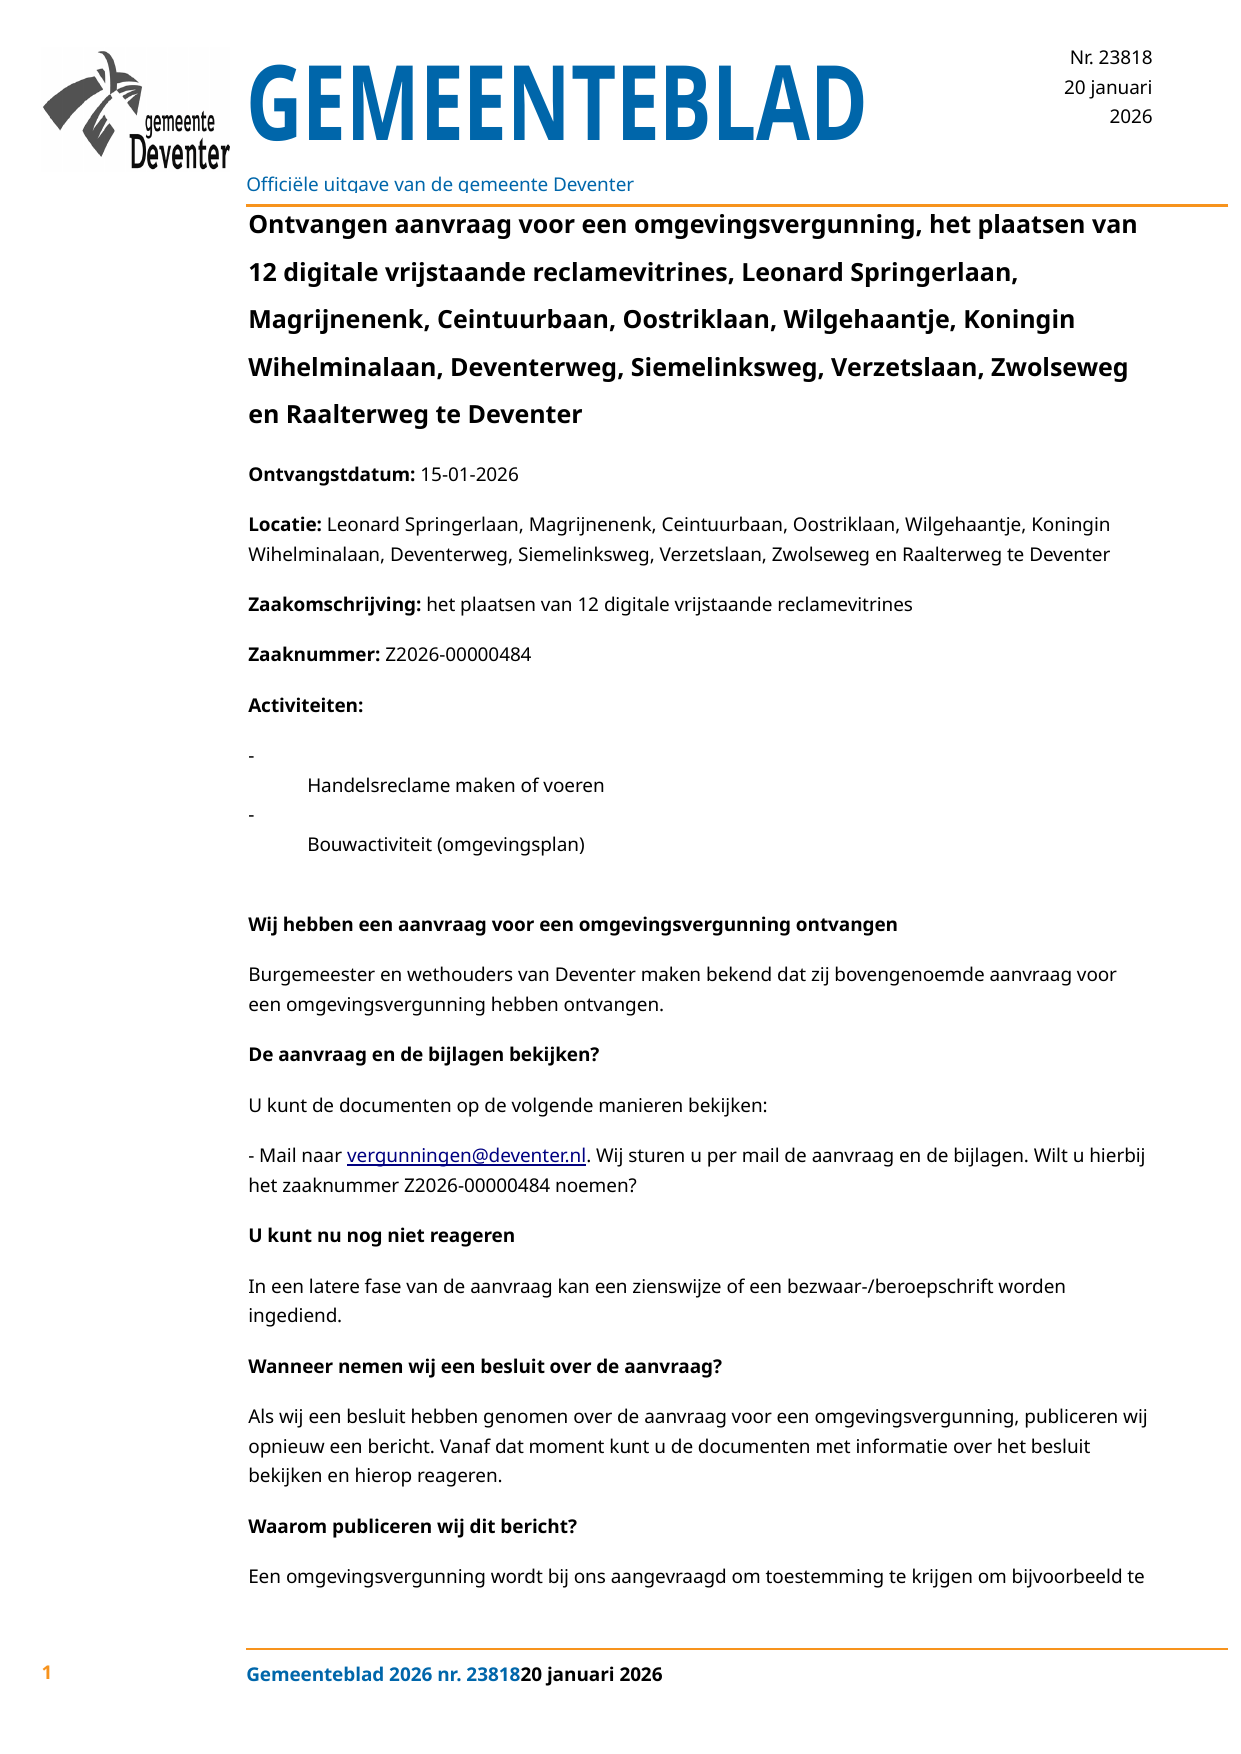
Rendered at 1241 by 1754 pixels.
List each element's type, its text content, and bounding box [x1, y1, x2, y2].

text In een latere fase van de aanvraag kan een zienswijze of een bezwaar-/beroepschrift worden ingediend. [248, 1273, 1152, 1328]
text Locatie: Leonard Springerlaan, Magrijnenenk, Ceintuurbaan, Oostriklaan, Wilgehaantje, Koningin Wihelminalaan, Deventerweg, Siemelinksweg, Verzetslaan, Zwolseweg en Raalterweg te Deventer [248, 511, 1152, 566]
text U kunt de documenten op de volgende manieren bekijken: [248, 1092, 1152, 1118]
text Waarom publiceren wij dit bericht? [248, 1513, 1152, 1538]
text Ontvangen aanvraag voor een omgevingsvergunning, het plaatsen van 12 digitale vrijstaande reclamevitrines, Leonard Springerlaan, Magrijnenenk, Ceintuurbaan, Oostriklaan, Wilgehaantje, Koningin Wihelminalaan, Deventerweg, Siemelinksweg, Verzetslaan, Zwolseweg en Raalterweg te Deventer [248, 207, 1152, 431]
list Handelsreclame maken of voeren [248, 772, 1152, 798]
text Wij hebben een aanvraag voor een omgevingsvergunning ontvangen [248, 911, 1152, 937]
list Bouwactiviteit (omgevingsplan) [248, 831, 1152, 857]
text De aanvraag en de bijlagen bekijken? [248, 1042, 1152, 1067]
text U kunt nu nog niet reageren [248, 1222, 1152, 1248]
text Een omgevingsvergunning wordt bij ons aangevraagd om toestemming te krijgen om bijvoorbeeld te [248, 1563, 1152, 1589]
text Als wij een besluit hebben genomen over de aanvraag voor een omgevingsvergunning, publiceren wij opnieuw een bericht. Vanaf dat moment kunt u de documenten met informatie over het besluit bekijken en hierop reageren. [248, 1403, 1152, 1488]
text Activiteiten: [248, 692, 1152, 718]
picture [41, 47, 231, 172]
text Zaaknummer: Z2026-00000484 [248, 642, 1152, 667]
text - Mail naar vergunningen@deventer.nl. Wij sturen u per mail de aanvraag en de bijlagen. Wilt u hierbij het zaaknummer Z2026-00000484 noemen? [248, 1142, 1152, 1198]
text Zaakomschrijving: het plaatsen van 12 digitale vrijstaande reclamevitrines [248, 591, 1152, 617]
text Wanneer nemen wij een besluit over de aanvraag? [248, 1353, 1152, 1378]
text Burgemeester en wethouders van Deventer maken bekend dat zij bovengenoemde aanvraag voor een omgevingsvergunning hebben ontvangen. [248, 962, 1152, 1017]
text Ontvangstdatum: 15-01-2026 [248, 461, 1152, 486]
